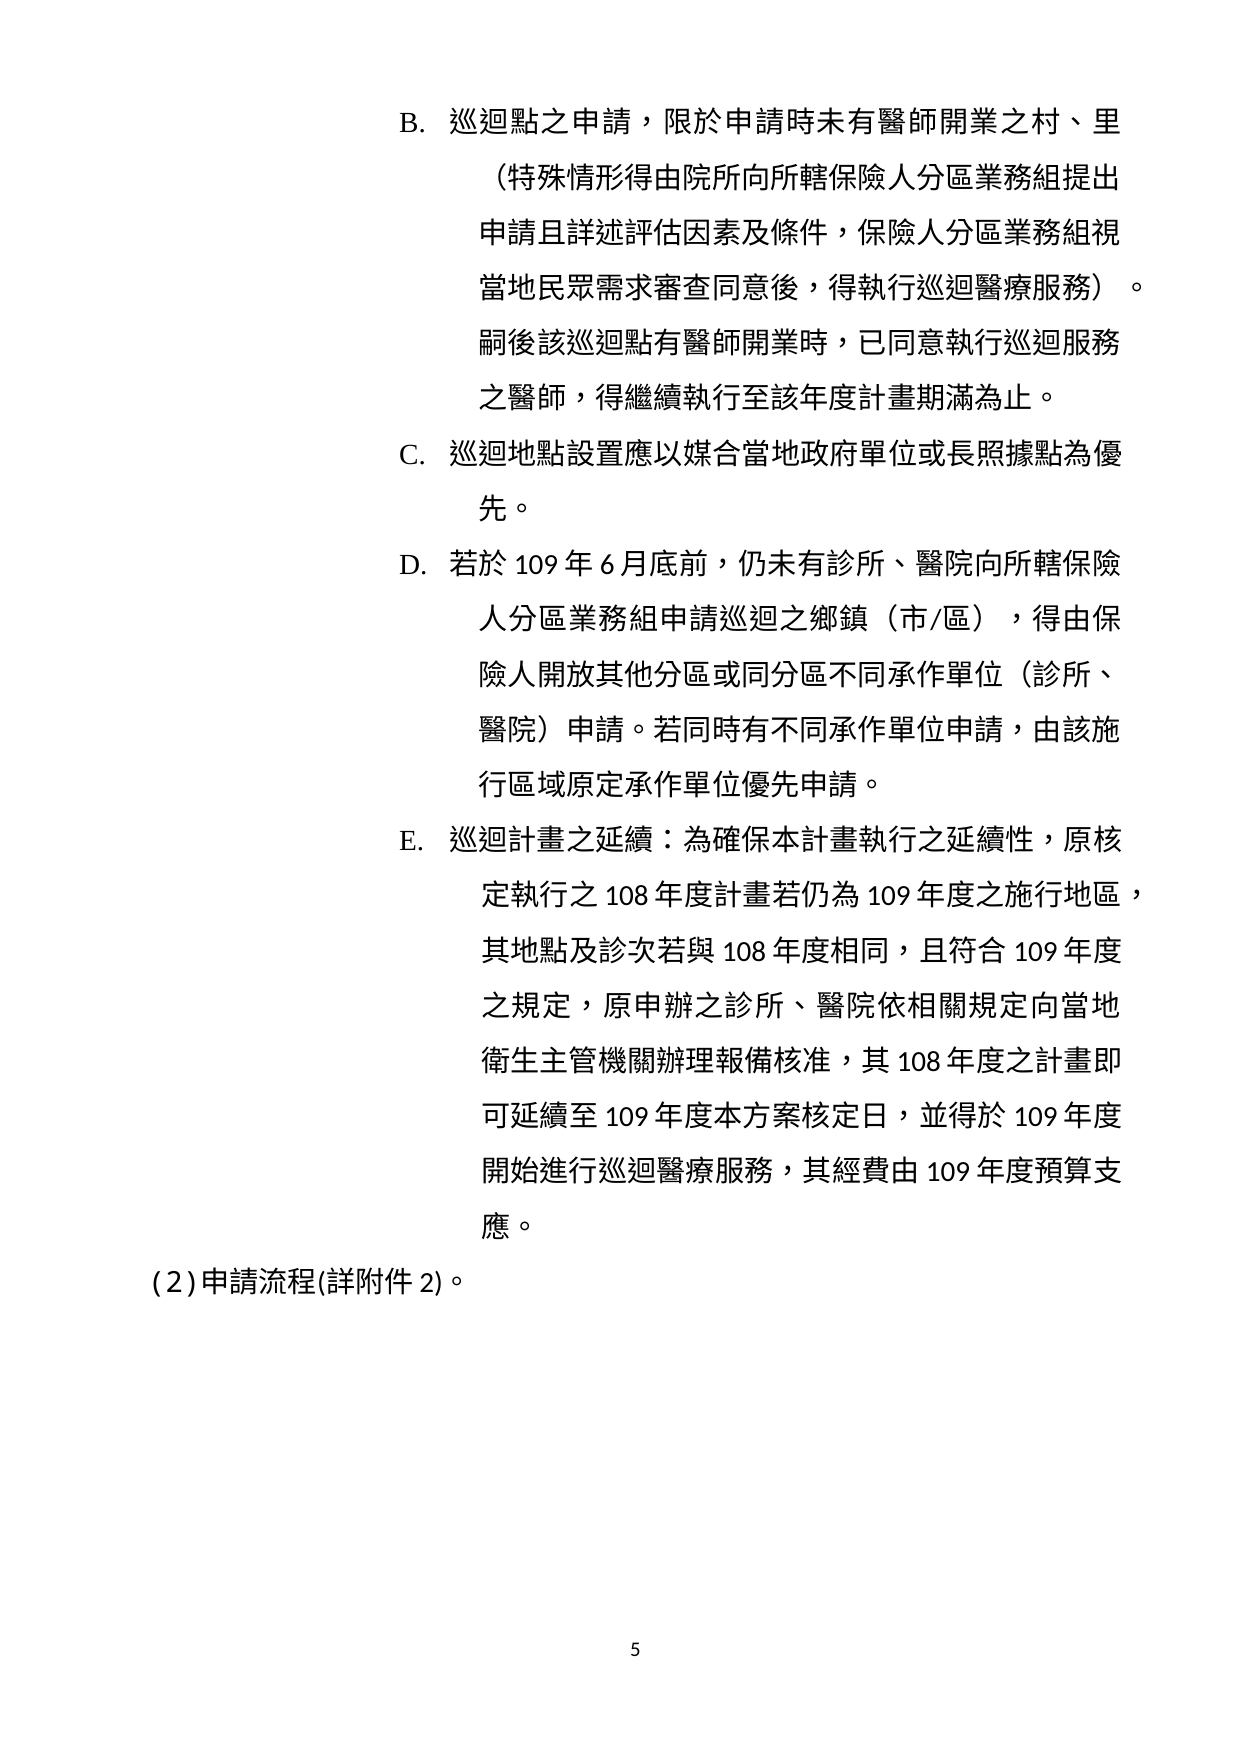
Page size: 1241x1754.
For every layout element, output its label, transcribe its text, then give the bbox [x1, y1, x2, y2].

list 巡迴計畫之延續：為確保本計畫執行之延續性，原核定執行之108年度計畫若仍為109年度之施行地區，其地點及診次若與108年度相同，且符合109年度之規定，原申辦之診所、醫院依相關規定向當地衛生主管機關辦理報備核准，其108年度之計畫即可延續至109年度本方案核定日，並得於109年度開始進行巡迴醫療服務，其經費由109年度預算支應。 [399, 806, 1122, 1248]
list 若於109年6月底前，仍未有診所、醫院向所轄保險人分區業務組申請巡迴之鄉鎮（市/區），得由保險人開放其他分區或同分區不同承作單位（診所、醫院）申請。若同時有不同承作單位申請，由該施行區域原定承作單位優先申請。 [399, 530, 1122, 806]
list 申請流程(詳附件2)。 [148, 1248, 1122, 1303]
list 巡迴地點設置應以媒合當地政府單位或長照據點為優先。 [399, 420, 1122, 530]
list 巡迴點之申請，限於申請時未有醫師開業之村、里（特殊情形得由院所向所轄保險人分區業務組提出申請且詳述評估因素及條件，保險人分區業務組視當地民眾需求審查同意後，得執行巡迴醫療服務）。嗣後該巡迴點有醫師開業時，已同意執行巡迴服務之醫師，得繼續執行至該年度計畫期滿為止。 [399, 89, 1122, 420]
